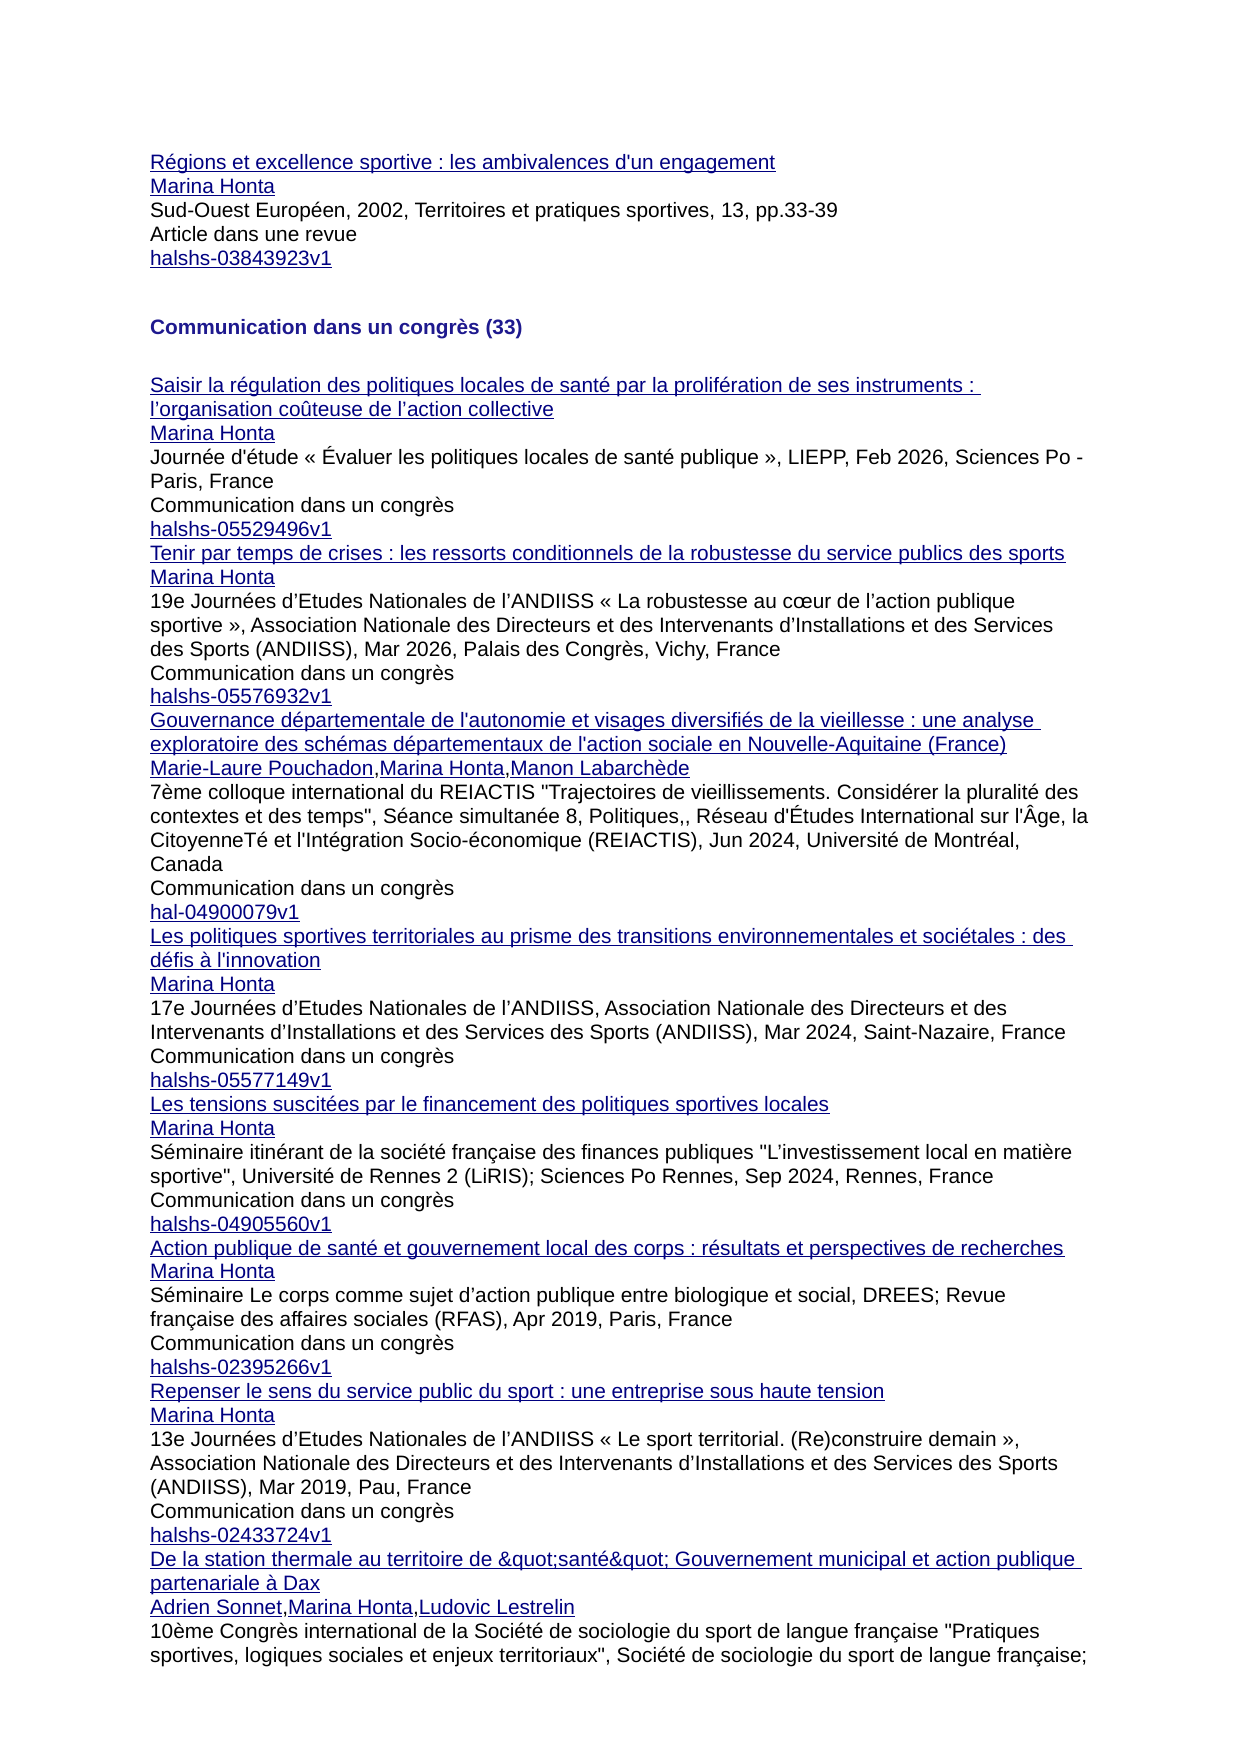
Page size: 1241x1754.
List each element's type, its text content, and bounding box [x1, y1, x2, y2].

table_cell Action publique de santé et gouvernement local des corps : résultats et perspectives de recherches Marina Honta Séminaire Le corps comme sujet d’action publique entre biologique et social, DREES; Revue française des affaires sociales (RFAS), Apr 2019, Paris, France Communication dans un congrès halshs-02395266v1 [150, 1235, 1090, 1379]
subtitle Communication dans un congrès (33) [150, 314, 1090, 338]
table_cell Repenser le sens du service public du sport : une entreprise sous haute tension Marina Honta 13e Journées d’Etudes Nationales de l’ANDIISS « Le sport territorial. (Re)construire demain », Association Nationale des Directeurs et des Intervenants d’Installations et des Services des Sports (ANDIISS), Mar 2019, Pau, France Communication dans un congrès halshs-02433724v1 [150, 1379, 1090, 1547]
table_cell De la station thermale au territoire de &quot;santé&quot; Gouvernement municipal et action publique partenariale à Dax Adrien Sonnet,Marina Honta,Ludovic Lestrelin 10ème Congrès international de la Société de sociologie du sport de langue française "Pratiques sportives, logiques sociales et enjeux territoriaux", Société de sociologie du sport de langue française; [150, 1547, 1090, 1667]
table_cell Régions et excellence sportive : les ambivalences d'un engagement Marina Honta Sud-Ouest Européen, 2002, Territoires et pratiques sportives, 13, pp.33-39 Article dans une revue halshs-03843923v1 [150, 150, 1090, 270]
table_cell Les politiques sportives territoriales au prisme des transitions environnementales et sociétales : des défis à l'innovation Marina Honta 17e Journées d’Etudes Nationales de l’ANDIISS, Association Nationale des Directeurs et des Intervenants d’Installations et des Services des Sports (ANDIISS), Mar 2024, Saint-Nazaire, France Communication dans un congrès halshs-05577149v1 [150, 924, 1090, 1092]
table_cell Gouvernance départementale de l'autonomie et visages diversifiés de la vieillesse : une analyse exploratoire des schémas départementaux de l'action sociale en Nouvelle-Aquitaine (France) Marie-Laure Pouchadon,Marina Honta,Manon Labarchède 7ème colloque international du REIACTIS "Trajectoires de vieillissements. Considérer la pluralité des contextes et des temps", Séance simultanée 8, Politiques,, Réseau d'Études International sur l'Âge, la CitoyenneTé et l'Intégration Socio-économique (REIACTIS), Jun 2024, Université de Montréal, Canada Communication dans un congrès hal-04900079v1 [150, 708, 1090, 924]
table_cell Tenir par temps de crises : les ressorts conditionnels de la robustesse du service publics des sports Marina Honta 19e Journées d’Etudes Nationales de l’ANDIISS « La robustesse au cœur de l’action publique sportive », Association Nationale des Directeurs et des Intervenants d’Installations et des Services des Sports (ANDIISS), Mar 2026, Palais des Congrès, Vichy, France Communication dans un congrès halshs-05576932v1 [150, 541, 1090, 708]
table_header Saisir la régulation des politiques locales de santé par la prolifération de ses instruments : l’organisation coûteuse de l’action collective Marina Honta Journée d'étude « Évaluer les politiques locales de santé publique », LIEPP, Feb 2026, Sciences Po - Paris, France Communication dans un congrès halshs-05529496v1 [150, 373, 1090, 541]
table_cell Les tensions suscitées par le financement des politiques sportives locales Marina Honta Séminaire itinérant de la société française des finances publiques "L’investissement local en matière sportive", Université de Rennes 2 (LiRIS); Sciences Po Rennes, Sep 2024, Rennes, France Communication dans un congrès halshs-04905560v1 [150, 1092, 1090, 1235]
